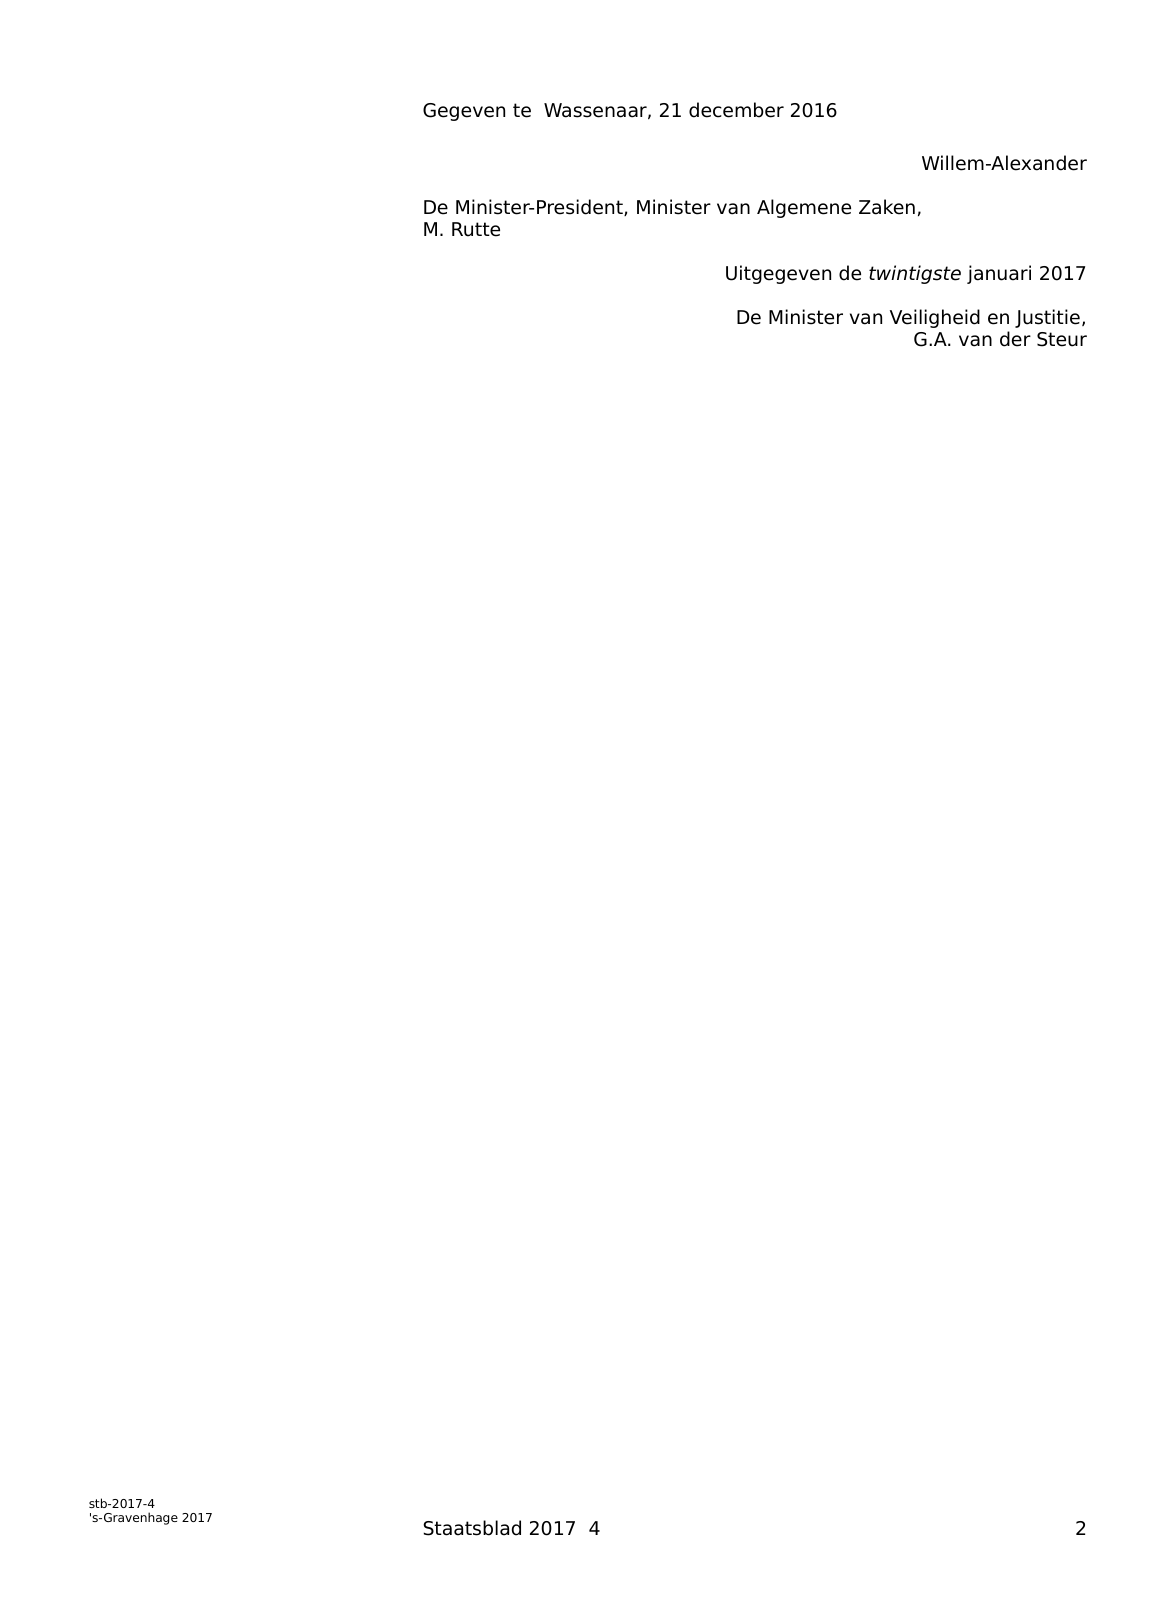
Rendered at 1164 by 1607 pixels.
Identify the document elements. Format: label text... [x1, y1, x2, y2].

text 's-Gravenhage 2017 [88, 1511, 323, 1525]
text Gegeven te Wassenaar, 21 december 2016 [422, 100, 1087, 122]
text De Minister van Veiligheid en Justitie, G.A. van der Steur [422, 307, 1087, 351]
text stb-2017-4 [88, 1497, 323, 1511]
text Uitgegeven de twintigste januari 2017 [422, 263, 1087, 285]
text Willem-Alexander [422, 152, 1087, 174]
text De Minister-President, Minister van Algemene Zaken, M. Rutte [422, 197, 1087, 241]
